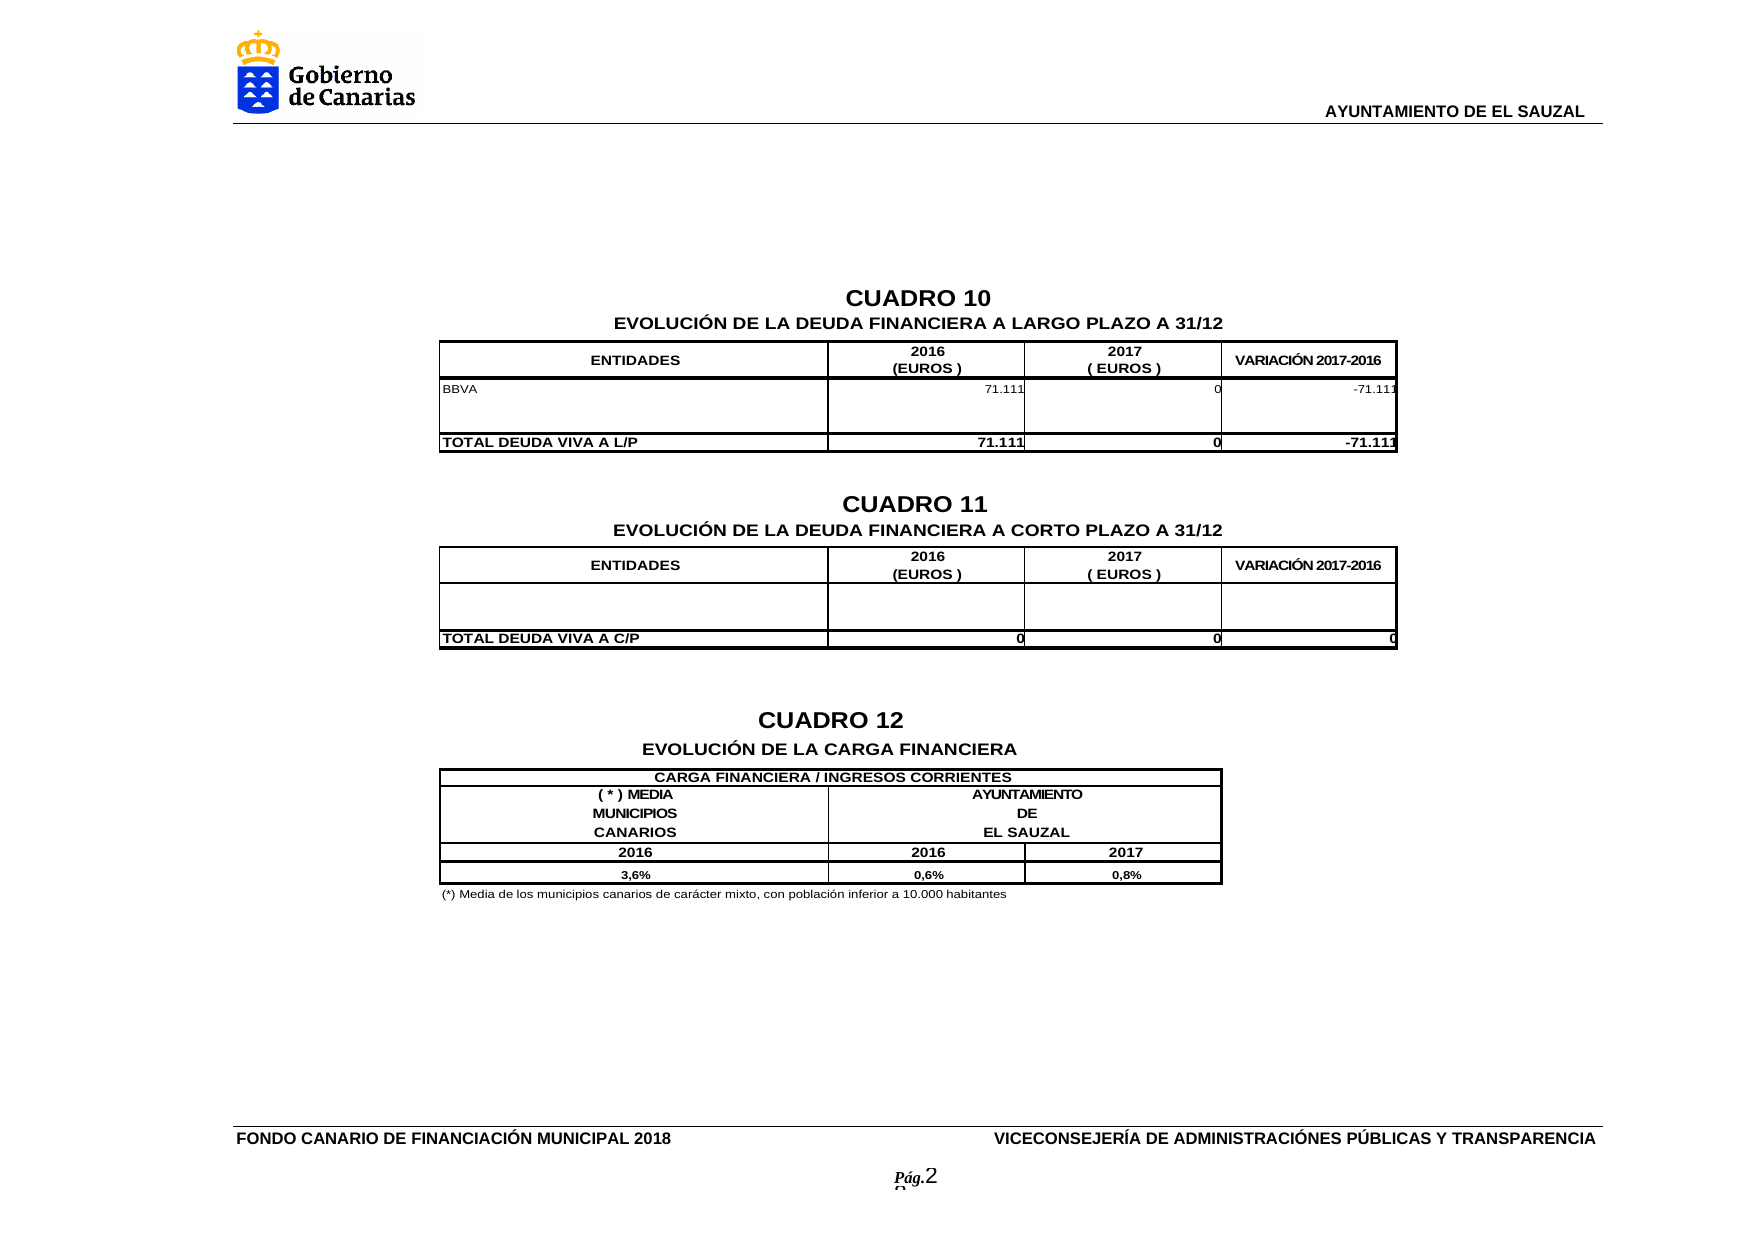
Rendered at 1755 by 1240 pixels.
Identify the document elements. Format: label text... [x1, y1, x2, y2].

text CUADRO 12 [353, 707, 1309, 734]
table_cell 3,6% [441, 863, 828, 882]
table_header 2016 (EUROS ) [829, 343, 1024, 376]
table_cell 2017 [1026, 844, 1220, 860]
table_cell TOTAL DEUDA VIVA A L/P [440, 435, 827, 450]
table_cell 0 [1222, 632, 1395, 646]
table_cell 0 [829, 632, 1024, 646]
table_header ENTIDADES [440, 343, 827, 376]
table_header ENTIDADES [440, 548, 827, 582]
table_header 2017 ( EUROS ) [1025, 343, 1221, 376]
table_cell [1025, 584, 1221, 629]
text CUADRO 11 [521, 491, 1309, 518]
table_cell 0 [1025, 632, 1221, 646]
table_cell [1222, 584, 1395, 629]
table_cell 0 [1025, 380, 1221, 432]
table_cell [829, 584, 1024, 629]
text EVOLUCIÓN DE LA DEUDA FINANCIERA A CORTO PLAZO A 31/12 [527, 520, 1309, 539]
table_cell BBVA [440, 380, 827, 432]
table_header 2017 ( EUROS ) [1025, 548, 1221, 582]
text EVOLUCIÓN DE LA CARGA FINANCIERA [351, 739, 1309, 759]
table_cell AYUNTAMIENTO DE EL SAUZAL [829, 787, 1220, 842]
table_cell [440, 584, 827, 629]
text EVOLUCIÓN DE LA DEUDA FINANCIERA A LARGO PLAZO A 31/12 [528, 313, 1309, 333]
table_header 2016 (EUROS ) [829, 548, 1024, 582]
table_cell TOTAL DEUDA VIVA A C/P [440, 632, 827, 646]
table_cell -71.111 [1222, 435, 1395, 450]
table_header CARGA FINANCIERA / INGRESOS CORRIENTES [441, 771, 1220, 785]
text CUADRO 10 [528, 284, 1309, 311]
table_cell 0,8% [1026, 863, 1220, 882]
table_cell 2016 [441, 844, 828, 860]
table_cell ( * ) MEDIA MUNICIPIOS CANARIOS [441, 787, 828, 842]
table_cell 71.111 [829, 380, 1024, 432]
table_cell 0 [1025, 435, 1221, 450]
table_cell 71.111 [829, 435, 1024, 450]
table_header VARIACIÓN 2017-2016 [1222, 343, 1395, 376]
table_cell 0,6% [829, 863, 1024, 882]
table_cell -71.111 [1222, 380, 1395, 432]
text (*) Media de los municipios canarios de carácter mixto, con población inferior a 10.000 habitantes [442, 888, 1633, 901]
table_header VARIACIÓN 2017-2016 [1222, 548, 1395, 582]
table_cell 2016 [829, 844, 1024, 860]
